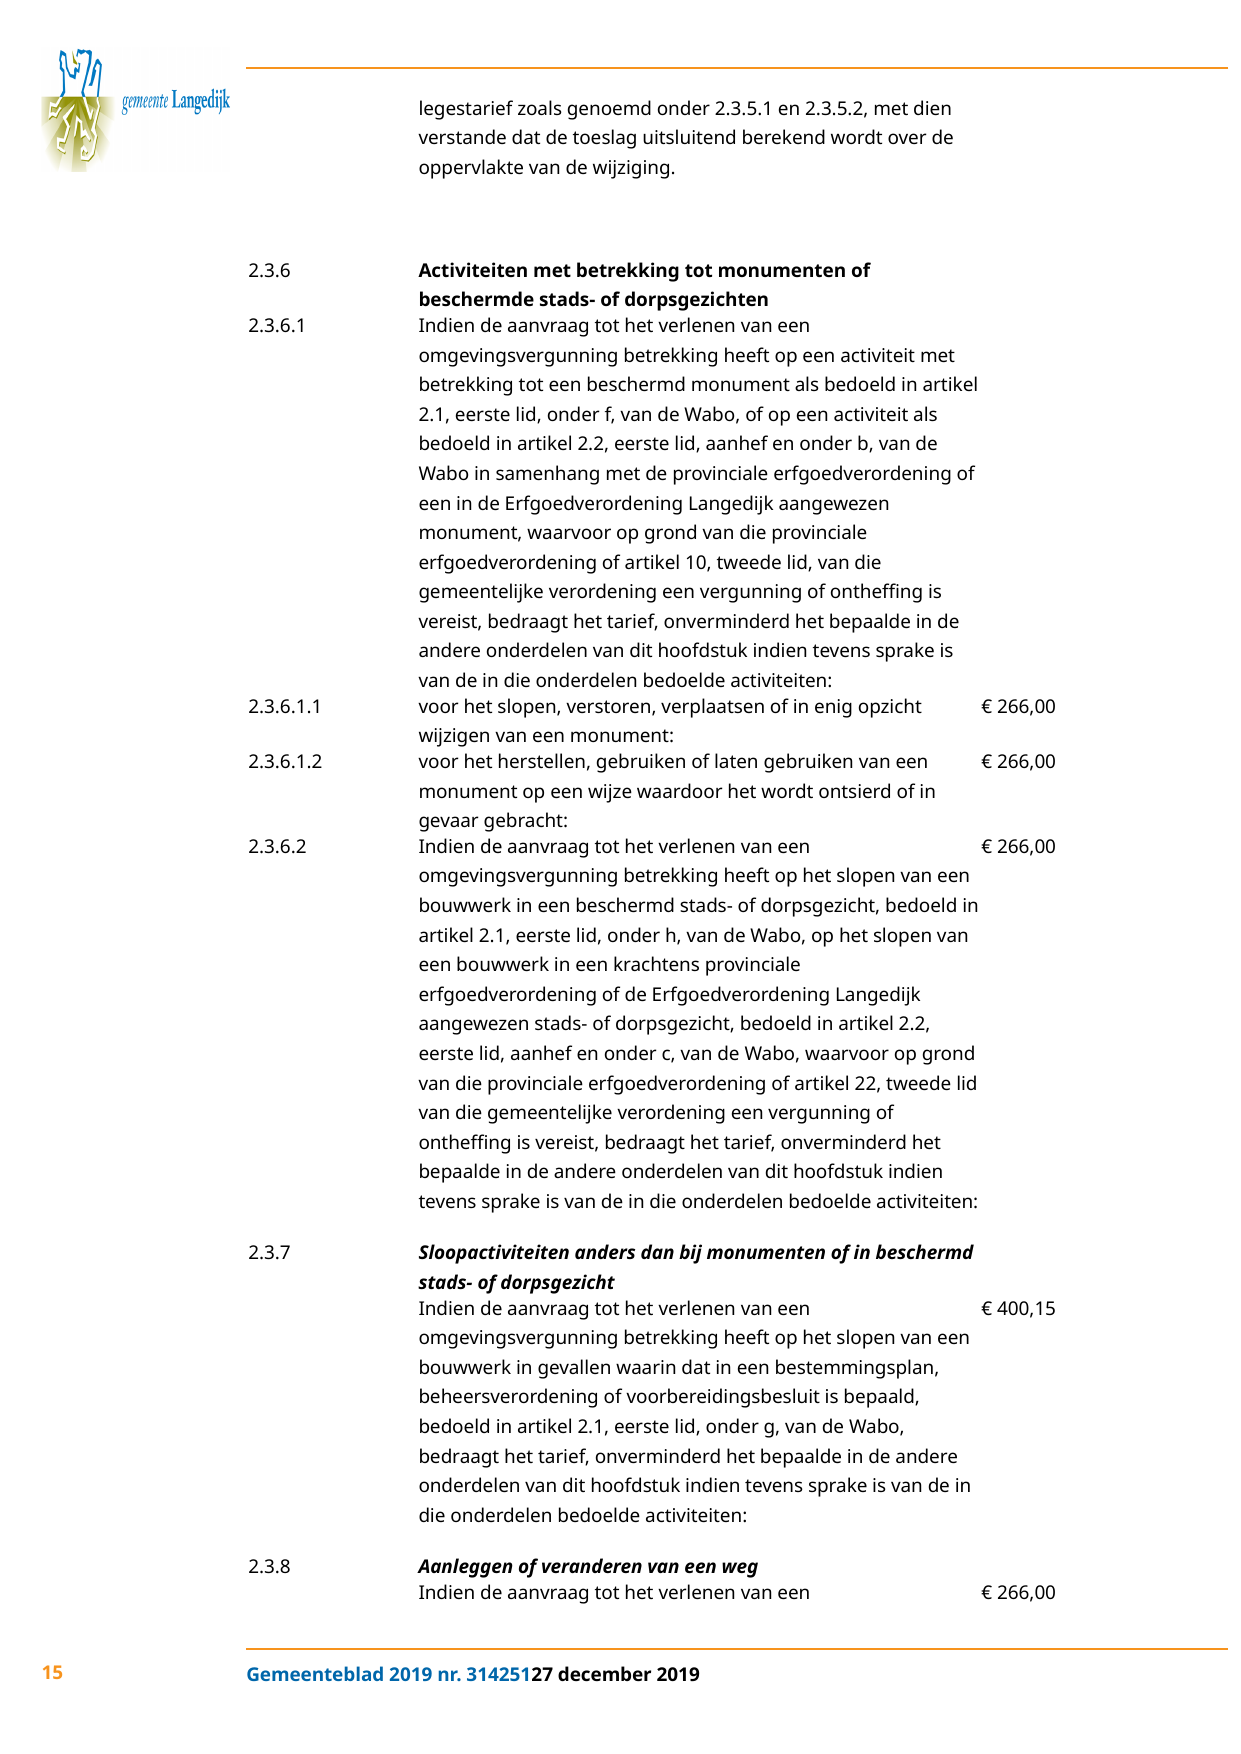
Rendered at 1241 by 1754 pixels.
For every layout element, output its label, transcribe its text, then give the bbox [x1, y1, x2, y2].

table_cell [981, 312, 1152, 693]
table_cell [981, 180, 1152, 205]
table_cell Indien de aanvraag tot het verlenen van een omgevingsvergunning betrekking heeft op het slopen van een bouwwerk in gevallen waarin dat in een bestemmingsplan, beheersverordening of voorbereidingsbesluit is bepaald, bedoeld in artikel 2.1, eerste lid, onder g, van de Wabo, bedraagt het tarief, onverminderd het bepaalde in de andere onderdelen van dit hoofdstuk indien tevens sprake is van de in die onderdelen bedoelde activiteiten: [418, 1295, 981, 1528]
table_cell legestarief zoals genoemd onder 2.3.5.1 en 2.3.5.2, met dien verstande dat de toeslag uitsluitend berekend wordt over de oppervlakte van de wijziging. [418, 95, 981, 180]
table_cell [981, 257, 1152, 312]
table_cell voor het herstellen, gebruiken of laten gebruiken van een monument op een wijze waardoor het wordt ontsierd of in gevaar gebracht: [418, 748, 981, 833]
table_cell [418, 1214, 981, 1239]
table_cell [248, 1579, 418, 1605]
table_cell [981, 205, 1152, 231]
table_cell 2.3.6.1 [248, 312, 418, 693]
table_cell [418, 180, 981, 205]
table_cell [248, 1528, 418, 1553]
table_cell € 400,15 [981, 1295, 1152, 1528]
table_cell 2.3.6.1.1 [248, 693, 418, 748]
table_cell Indien de aanvraag tot het verlenen van een omgevingsvergunning betrekking heeft op het slopen van een bouwwerk in een beschermd stads- of dorpsgezicht, bedoeld in artikel 2.1, eerste lid, onder h, van de Wabo, op het slopen van een bouwwerk in een krachtens provinciale erfgoedverordening of de Erfgoedverordening Langedijk aangewezen stads- of dorpsgezicht, bedoeld in artikel 2.2, eerste lid, aanhef en onder c, van de Wabo, waarvoor op grond van die provinciale erfgoedverordening of artikel 22, tweede lid van die gemeentelijke verordening een vergunning of ontheffing is vereist, bedraagt het tarief, onverminderd het bepaalde in de andere onderdelen van dit hoofdstuk indien tevens sprake is van de in die onderdelen bedoelde activiteiten: [418, 833, 981, 1214]
table_cell [981, 1528, 1152, 1553]
table_cell [418, 205, 981, 231]
table_cell € 266,00 [981, 748, 1152, 833]
table_cell [248, 205, 418, 231]
table_cell € 266,00 [981, 833, 1152, 1214]
table_cell € 266,00 [981, 1579, 1152, 1605]
table_cell [248, 180, 418, 205]
table_cell [248, 95, 418, 180]
table_cell 2.3.6.2 [248, 833, 418, 1214]
table_cell [418, 1528, 981, 1553]
table_cell 2.3.8 [248, 1554, 418, 1579]
table_cell voor het slopen, verstoren, verplaatsen of in enig opzicht wijzigen van een monument: [418, 693, 981, 748]
table_cell [248, 1214, 418, 1239]
table_cell 2.3.7 [248, 1240, 418, 1295]
picture [41, 47, 231, 172]
table_cell Activiteiten met betrekking tot monumenten of beschermde stads- of dorpsgezichten [418, 257, 981, 312]
table_cell [981, 231, 1152, 257]
table_cell Sloopactiviteiten anders dan bij monumenten of in beschermd stads- of dorpsgezicht [418, 1240, 981, 1295]
table_cell Indien de aanvraag tot het verlenen van een omgevingsvergunning betrekking heeft op een activiteit met betrekking tot een beschermd monument als bedoeld in artikel 2.1, eerste lid, onder f, van de Wabo, of op een activiteit als bedoeld in artikel 2.2, eerste lid, aanhef en onder b, van de Wabo in samenhang met de provinciale erfgoedverordening of een in de Erfgoedverordening Langedijk aangewezen monument, waarvoor op grond van die provinciale erfgoedverordening of artikel 10, tweede lid, van die gemeentelijke verordening een vergunning of ontheffing is vereist, bedraagt het tarief, onverminderd het bepaalde in de andere onderdelen van dit hoofdstuk indien tevens sprake is van de in die onderdelen bedoelde activiteiten: [418, 312, 981, 693]
table_cell Indien de aanvraag tot het verlenen van een [418, 1579, 981, 1605]
table_cell [248, 1295, 418, 1528]
table_cell [981, 1214, 1152, 1239]
table_cell [981, 95, 1152, 180]
table_cell [418, 231, 981, 257]
table_cell [248, 231, 418, 257]
table_cell [981, 1240, 1152, 1295]
table_cell Aanleggen of veranderen van een weg [418, 1554, 981, 1579]
table_cell 2.3.6 [248, 257, 418, 312]
table_cell 2.3.6.1.2 [248, 748, 418, 833]
table_cell € 266,00 [981, 693, 1152, 748]
table_cell [981, 1554, 1152, 1579]
